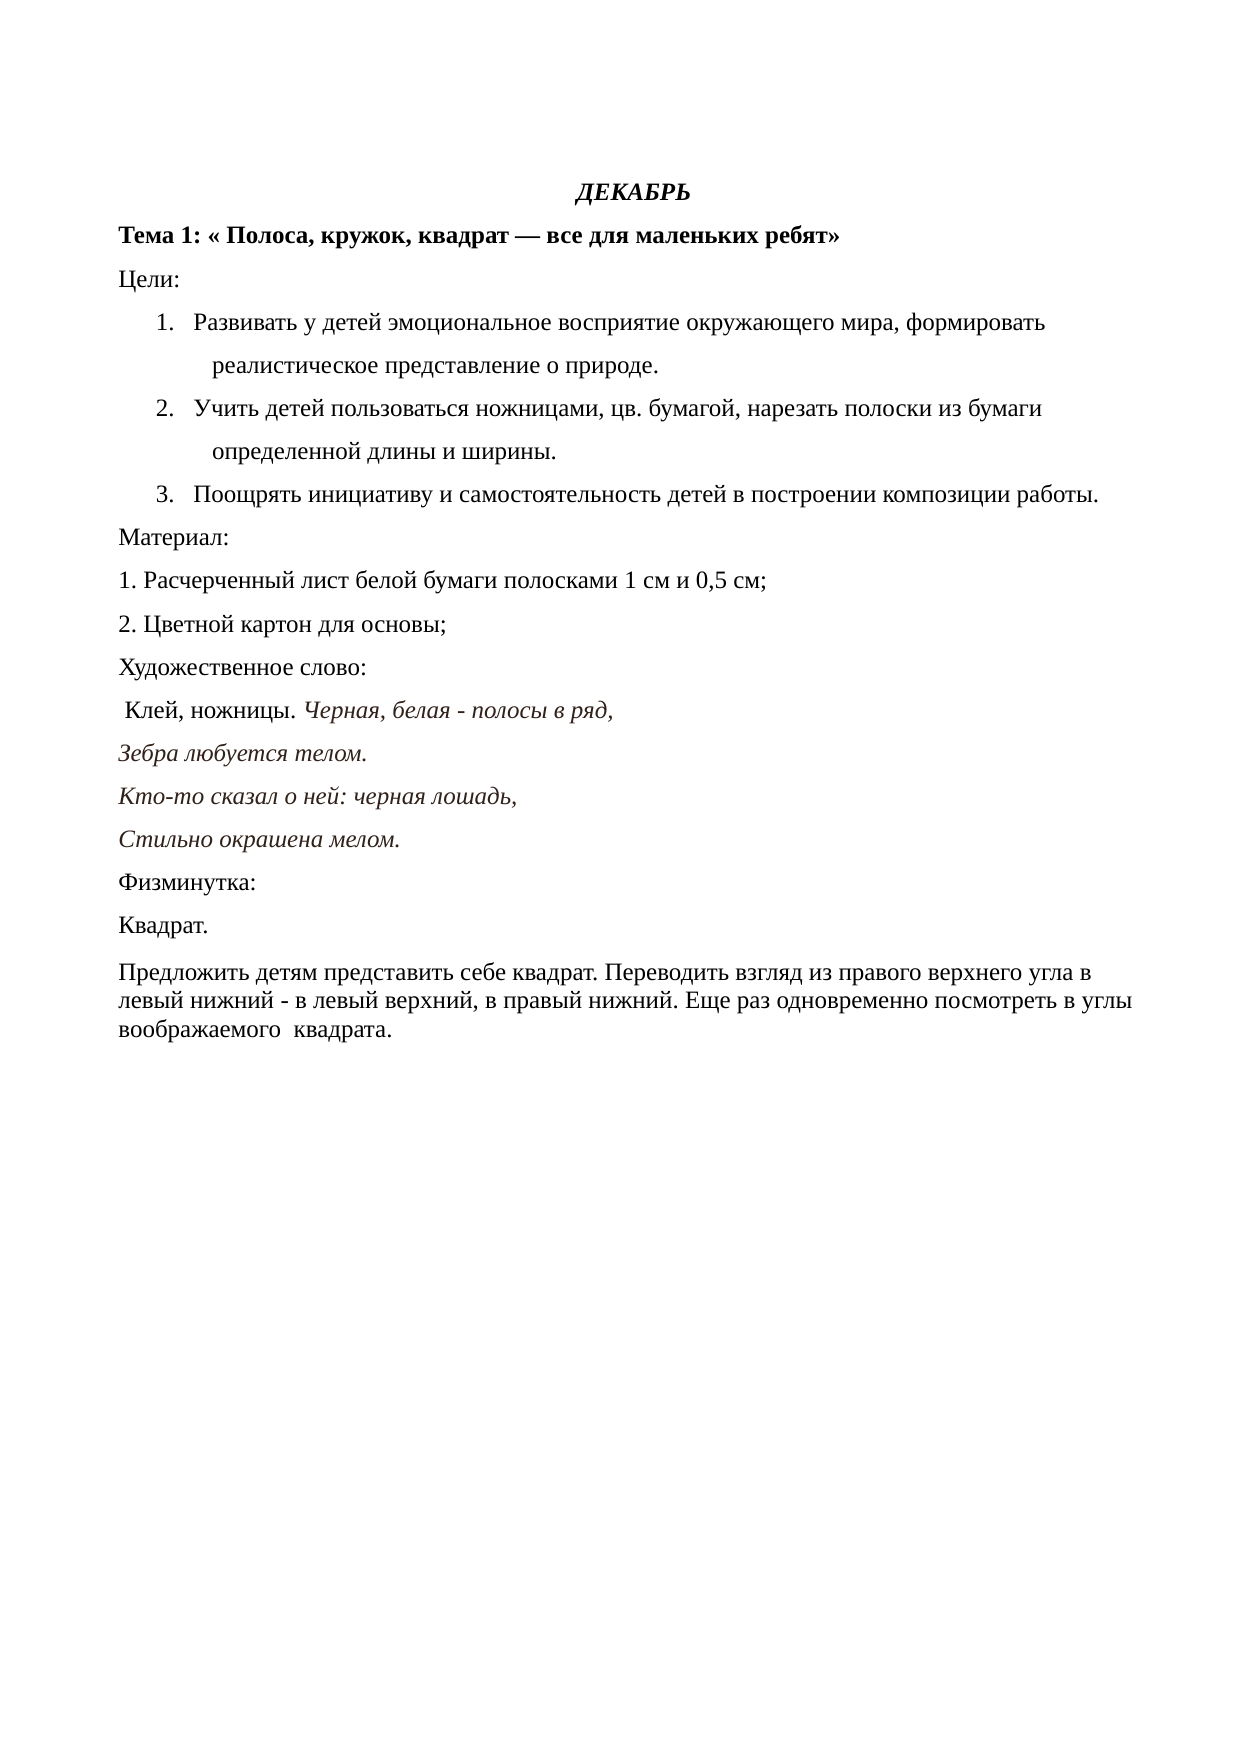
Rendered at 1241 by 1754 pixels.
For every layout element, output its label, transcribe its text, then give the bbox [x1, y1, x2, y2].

text Физминутка: [118, 867, 1152, 896]
text Предложить детям представить себе квад­рат. Переводить взгляд из правого верхнего угла в левый нижний - в левый верхний, в правый нижний. Еще раз одновременно по­смотреть в углы воображаемого квадрата. [118, 957, 1152, 1043]
list Учить детей пользоваться ножницами, цв. бумагой, нарезать полоски из бумаги определенной длины и ширины. [156, 393, 1152, 465]
text Художественное слово: [118, 652, 1152, 681]
text 1. Расчерченный лист белой бумаги полосками 1 см и 0,5 см; [118, 566, 1152, 594]
text Тема 1: « Полоса, кружок, квадрат — все для маленьких ребят» [118, 221, 1152, 249]
list Развивать у детей эмоциональное восприятие окружающего мира, формировать реалистическое представление о природе. [156, 307, 1152, 379]
text Квадрат. [118, 911, 1152, 939]
text Цели: [118, 264, 1152, 292]
text 2. Цветной картон для основы; [118, 609, 1152, 637]
list Поощрять инициативу и самостоятельность детей в построении композиции работы. [156, 479, 1152, 508]
text Материал: [118, 522, 1152, 551]
text Клей, ножницы. Черная, белая - полосы в ряд, Зебра любуется телом. Кто-то сказал о ней: черная лошадь, Стильно окрашена мелом. [118, 695, 1152, 853]
text ДЕКАБРЬ [118, 177, 1152, 206]
